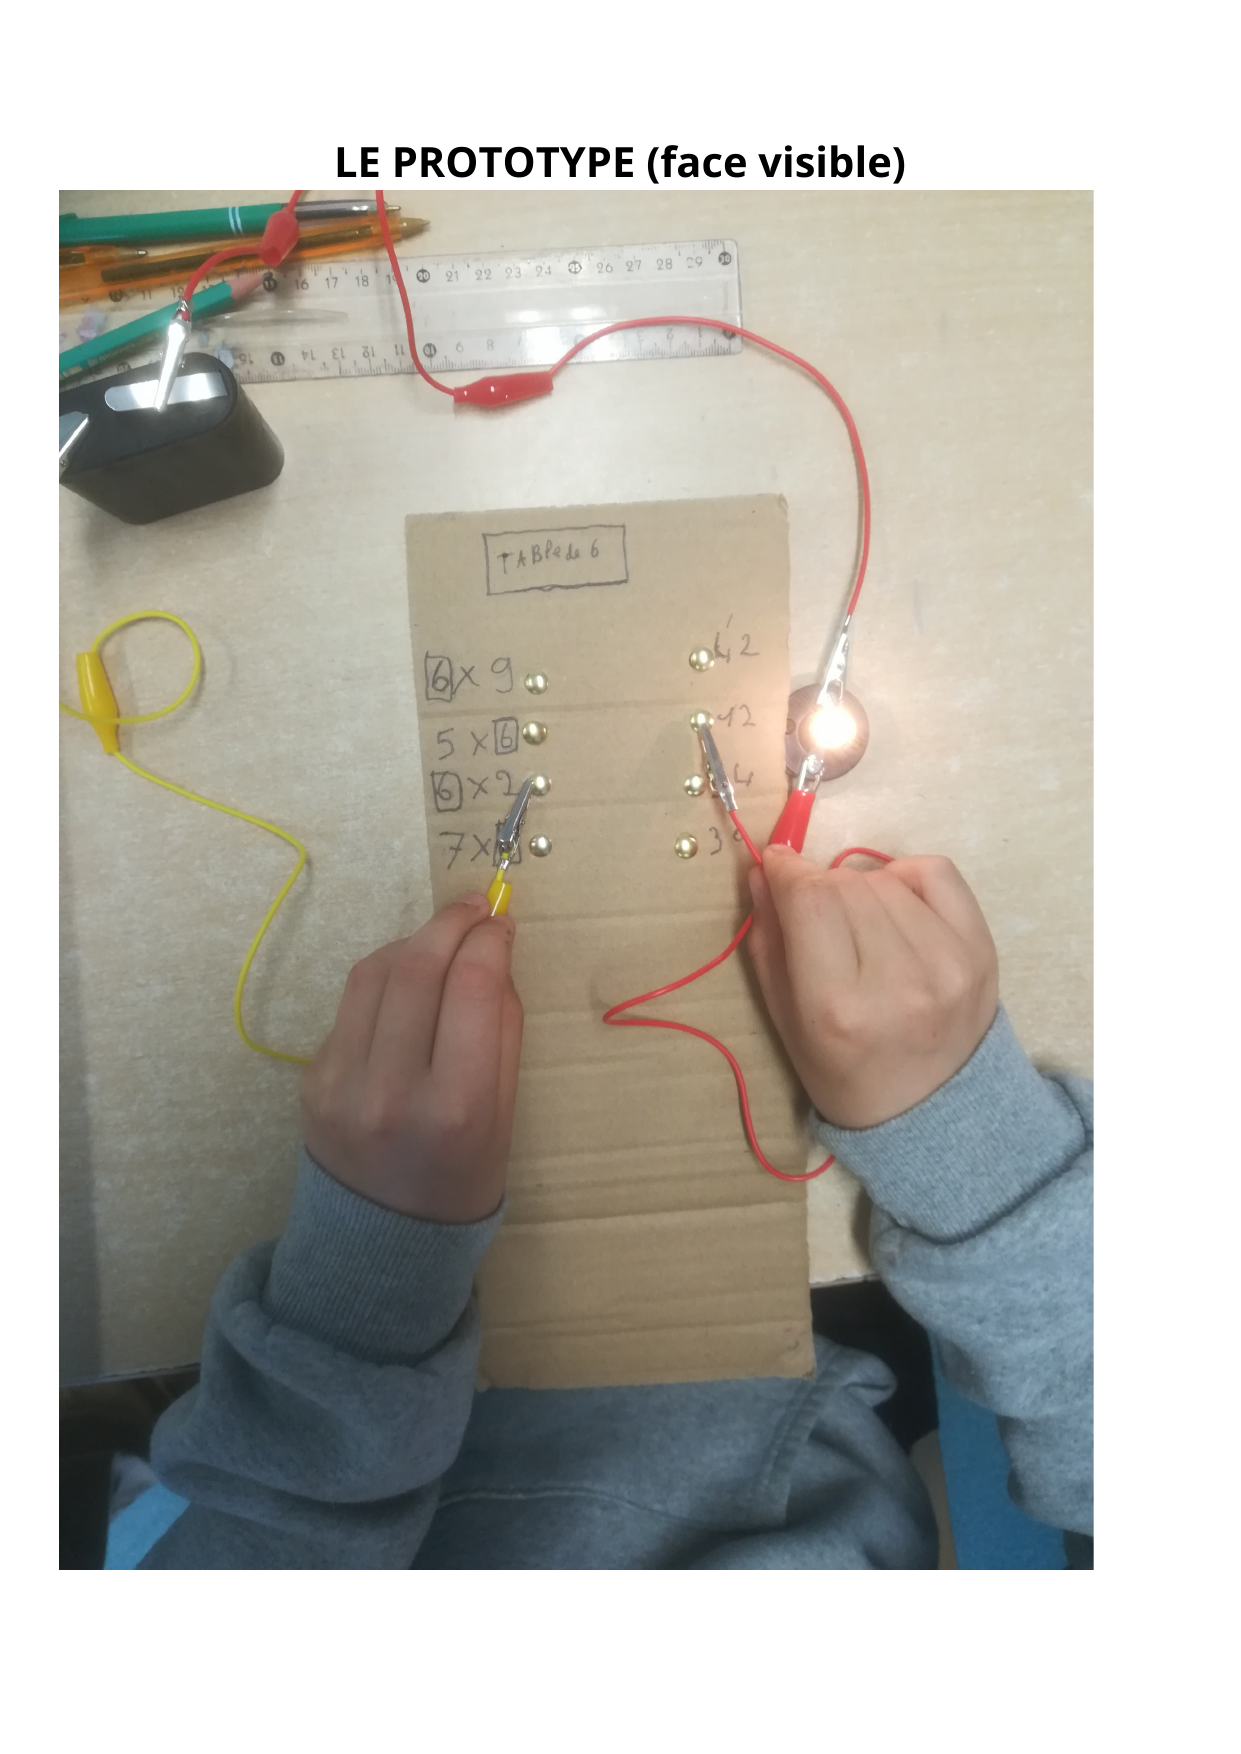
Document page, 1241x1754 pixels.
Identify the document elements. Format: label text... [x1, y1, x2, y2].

text LE PROTOTYPE (face visible) [59, 133, 1181, 190]
picture [59, 190, 1094, 1570]
